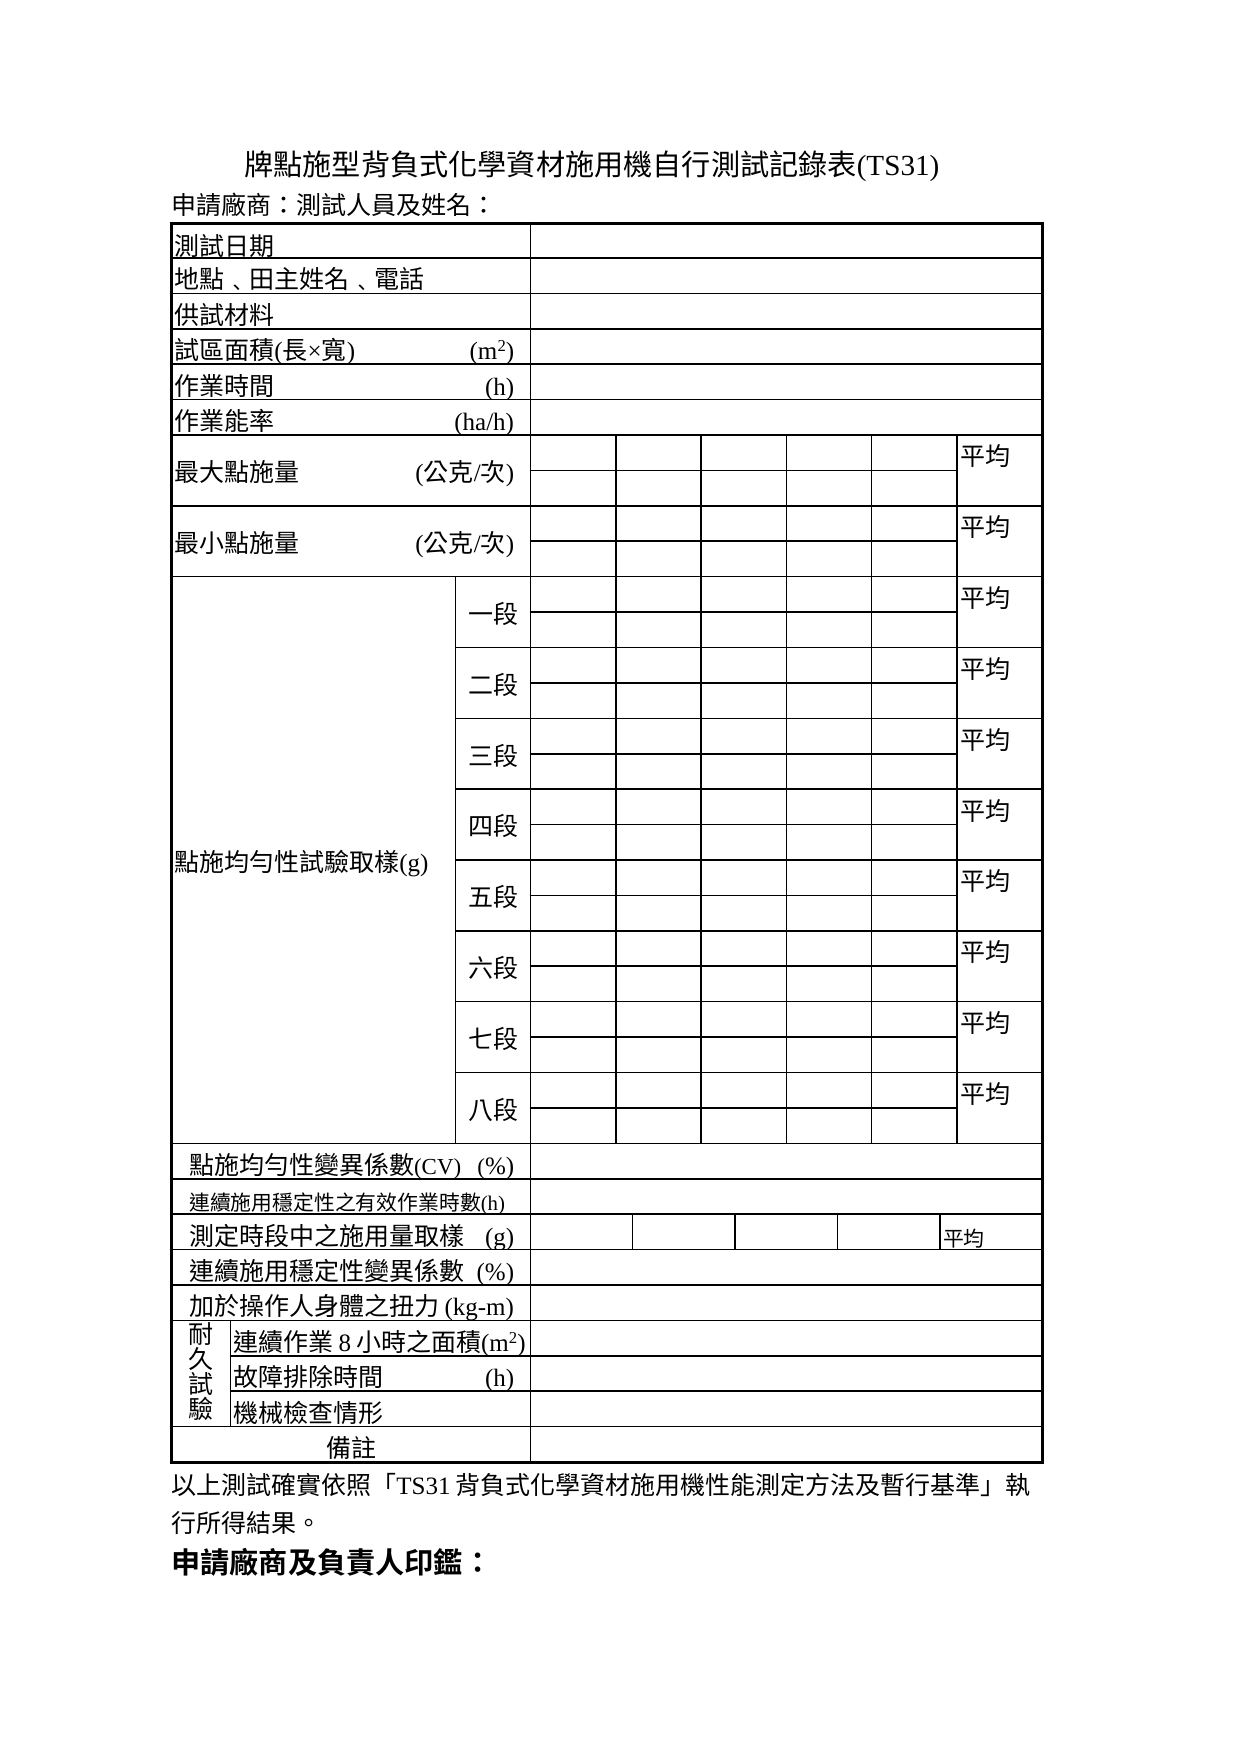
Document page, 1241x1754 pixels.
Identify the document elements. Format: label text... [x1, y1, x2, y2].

table_cell [617, 507, 700, 540]
table_cell [702, 861, 786, 894]
table_cell 最大點施量 (公克/次) [173, 436, 530, 505]
table_cell [872, 542, 956, 576]
table_cell [787, 896, 871, 930]
table_cell 作業時間 (h) [173, 365, 530, 399]
table_cell [872, 1109, 956, 1142]
table_cell [787, 967, 871, 1001]
table_cell [531, 648, 615, 682]
table_cell 測定時段中之施用量取樣 (g) [173, 1215, 530, 1249]
table_cell 五段 [456, 861, 530, 930]
text 申請廠商及負責人印鑑： [171, 1539, 1053, 1582]
table_cell [872, 1002, 956, 1036]
table_cell [787, 542, 871, 576]
table_cell 二段 [456, 648, 530, 717]
table_cell 作業能率 (ha/h) [173, 400, 530, 434]
table_cell [531, 1144, 1041, 1178]
table_cell [617, 684, 700, 717]
table_cell [872, 684, 956, 717]
table_cell [702, 648, 786, 682]
table_cell [617, 755, 700, 788]
table_cell 平均 [958, 1002, 1041, 1072]
table_cell [531, 294, 1041, 328]
table_cell [702, 613, 786, 647]
table_cell [702, 719, 786, 753]
table_cell [872, 436, 956, 469]
table_cell [633, 1215, 734, 1249]
table_cell [702, 684, 786, 717]
table_cell [702, 1073, 786, 1107]
table_cell [872, 577, 956, 611]
table_cell 平均 [958, 577, 1041, 647]
table_cell [531, 1321, 1041, 1355]
table_cell [787, 436, 871, 469]
table_cell [531, 684, 615, 717]
table_cell 最小點施量 (公克/次) [173, 507, 530, 576]
table_cell [531, 471, 615, 505]
table_cell 平均 [958, 790, 1041, 859]
table_cell [702, 507, 786, 540]
table_cell 耐 久 試 驗 [173, 1321, 230, 1426]
table_cell [872, 471, 956, 505]
table_cell [617, 577, 700, 611]
table_cell [617, 648, 700, 682]
table_cell [702, 471, 786, 505]
table_cell [872, 932, 956, 965]
table_cell 故障排除時間 (h) [231, 1357, 530, 1390]
table_cell [617, 471, 700, 505]
table_cell 備註 [173, 1427, 530, 1461]
table_cell [531, 259, 1041, 292]
table_cell 平均 [958, 436, 1041, 505]
table_cell [531, 400, 1041, 434]
table_cell [702, 790, 786, 824]
table_cell 供試材料 [173, 294, 530, 328]
table_cell [531, 967, 615, 1001]
table_cell [872, 790, 956, 824]
table_cell 點施均勻性變異係數(CV) (%) [173, 1144, 530, 1178]
table_cell 平均 [958, 719, 1041, 788]
table_cell [531, 507, 615, 540]
table_cell [531, 542, 615, 576]
table_cell [787, 932, 871, 965]
text 牌點施型背負式化學資材施用機自行測試記錄表(TS31) [171, 142, 1053, 184]
table_cell [702, 896, 786, 930]
table_cell [531, 365, 1041, 399]
table_cell [702, 542, 786, 576]
table_cell [531, 896, 615, 930]
table_cell [787, 648, 871, 682]
table_cell 四段 [456, 790, 530, 859]
table_cell 平均 [941, 1215, 1041, 1249]
table_cell [702, 1038, 786, 1072]
table_cell [531, 1215, 632, 1249]
table_cell [531, 1357, 1041, 1390]
table_cell [531, 1250, 1041, 1284]
table_cell 平均 [958, 507, 1041, 576]
table_cell 機械檢查情形 [231, 1392, 530, 1426]
table_cell [787, 507, 871, 540]
table_cell [872, 719, 956, 753]
table_cell 地點﹑田主姓名﹑電話 [173, 259, 530, 292]
table_cell 點施均勻性試驗取樣(g) [173, 577, 455, 1142]
table_cell [531, 330, 1041, 363]
text 申請廠商：測試人員及姓名： [171, 184, 1053, 222]
table_cell [787, 577, 871, 611]
table_cell [617, 896, 700, 930]
table_cell [872, 1073, 956, 1107]
table_cell [702, 932, 786, 965]
table_cell [787, 1038, 871, 1072]
table_cell 連續施用穩定性之有效作業時數(h) [173, 1180, 530, 1213]
table_cell 八段 [456, 1073, 530, 1142]
table_cell [617, 436, 700, 469]
table_cell [702, 1002, 786, 1036]
table_cell [531, 613, 615, 647]
table_cell [531, 1109, 615, 1142]
table_cell [531, 1073, 615, 1107]
table_cell 試區面積(長×寬) (m2) [173, 330, 530, 363]
text 以上測試確實依照「TS31背負式化學資材施用機性能測定方法及暫行基準」執行所得結果。 [171, 1464, 1053, 1539]
table_header 測試日期 [173, 225, 530, 257]
table_cell [787, 825, 871, 859]
table_cell [617, 825, 700, 859]
table_cell 平均 [958, 648, 1041, 717]
table_cell [531, 932, 615, 965]
table_cell [531, 1286, 1041, 1319]
table_cell [702, 1109, 786, 1142]
table_cell [531, 825, 615, 859]
table_cell [787, 1073, 871, 1107]
table_cell 連續作業8小時之面積(m2) [231, 1321, 530, 1355]
table_cell [872, 613, 956, 647]
table_cell 三段 [456, 719, 530, 788]
table_cell [736, 1215, 837, 1249]
table_cell 六段 [456, 932, 530, 1001]
table_cell [531, 1002, 615, 1036]
table_cell [872, 896, 956, 930]
table_cell [531, 790, 615, 824]
table_cell 連續施用穩定性變異係數 (%) [173, 1250, 530, 1284]
table_cell 平均 [958, 1073, 1041, 1142]
table_cell [617, 719, 700, 753]
table_cell [872, 507, 956, 540]
table_cell [617, 967, 700, 1001]
table_cell [872, 648, 956, 682]
table_cell [531, 719, 615, 753]
table_cell [531, 1392, 1041, 1426]
table_cell [617, 932, 700, 965]
table_cell [872, 825, 956, 859]
table_cell 七段 [456, 1002, 530, 1072]
table_cell [787, 1002, 871, 1036]
table_cell [838, 1215, 939, 1249]
table_cell 加於操作人身體之扭力 (kg-m) [173, 1286, 530, 1319]
table_cell [617, 861, 700, 894]
table_cell 平均 [958, 932, 1041, 1001]
table_cell [787, 861, 871, 894]
table_cell [617, 1002, 700, 1036]
table_cell [787, 684, 871, 717]
table_header [531, 225, 1041, 257]
table_cell [531, 1038, 615, 1072]
table_cell [787, 755, 871, 788]
table_cell [702, 967, 786, 1001]
table_cell [617, 542, 700, 576]
table_cell [617, 1038, 700, 1072]
table_cell [787, 1109, 871, 1142]
table_cell [702, 577, 786, 611]
table_cell [531, 436, 615, 469]
table_cell 平均 [958, 861, 1041, 930]
table_cell [531, 577, 615, 611]
table_cell [617, 1109, 700, 1142]
table_cell [872, 861, 956, 894]
table_cell [617, 1073, 700, 1107]
table_cell [702, 755, 786, 788]
table_cell [787, 613, 871, 647]
table_cell [787, 790, 871, 824]
table_cell [531, 755, 615, 788]
table_cell [531, 861, 615, 894]
table_cell 一段 [456, 577, 530, 647]
table_cell [872, 1038, 956, 1072]
table_cell [787, 719, 871, 753]
table_cell [702, 825, 786, 859]
table_cell [872, 755, 956, 788]
table_cell [531, 1180, 1041, 1213]
table_cell [702, 436, 786, 469]
table_cell [531, 1427, 1041, 1461]
table_cell [872, 967, 956, 1001]
table_cell [787, 471, 871, 505]
table_cell [617, 790, 700, 824]
table_cell [617, 613, 700, 647]
